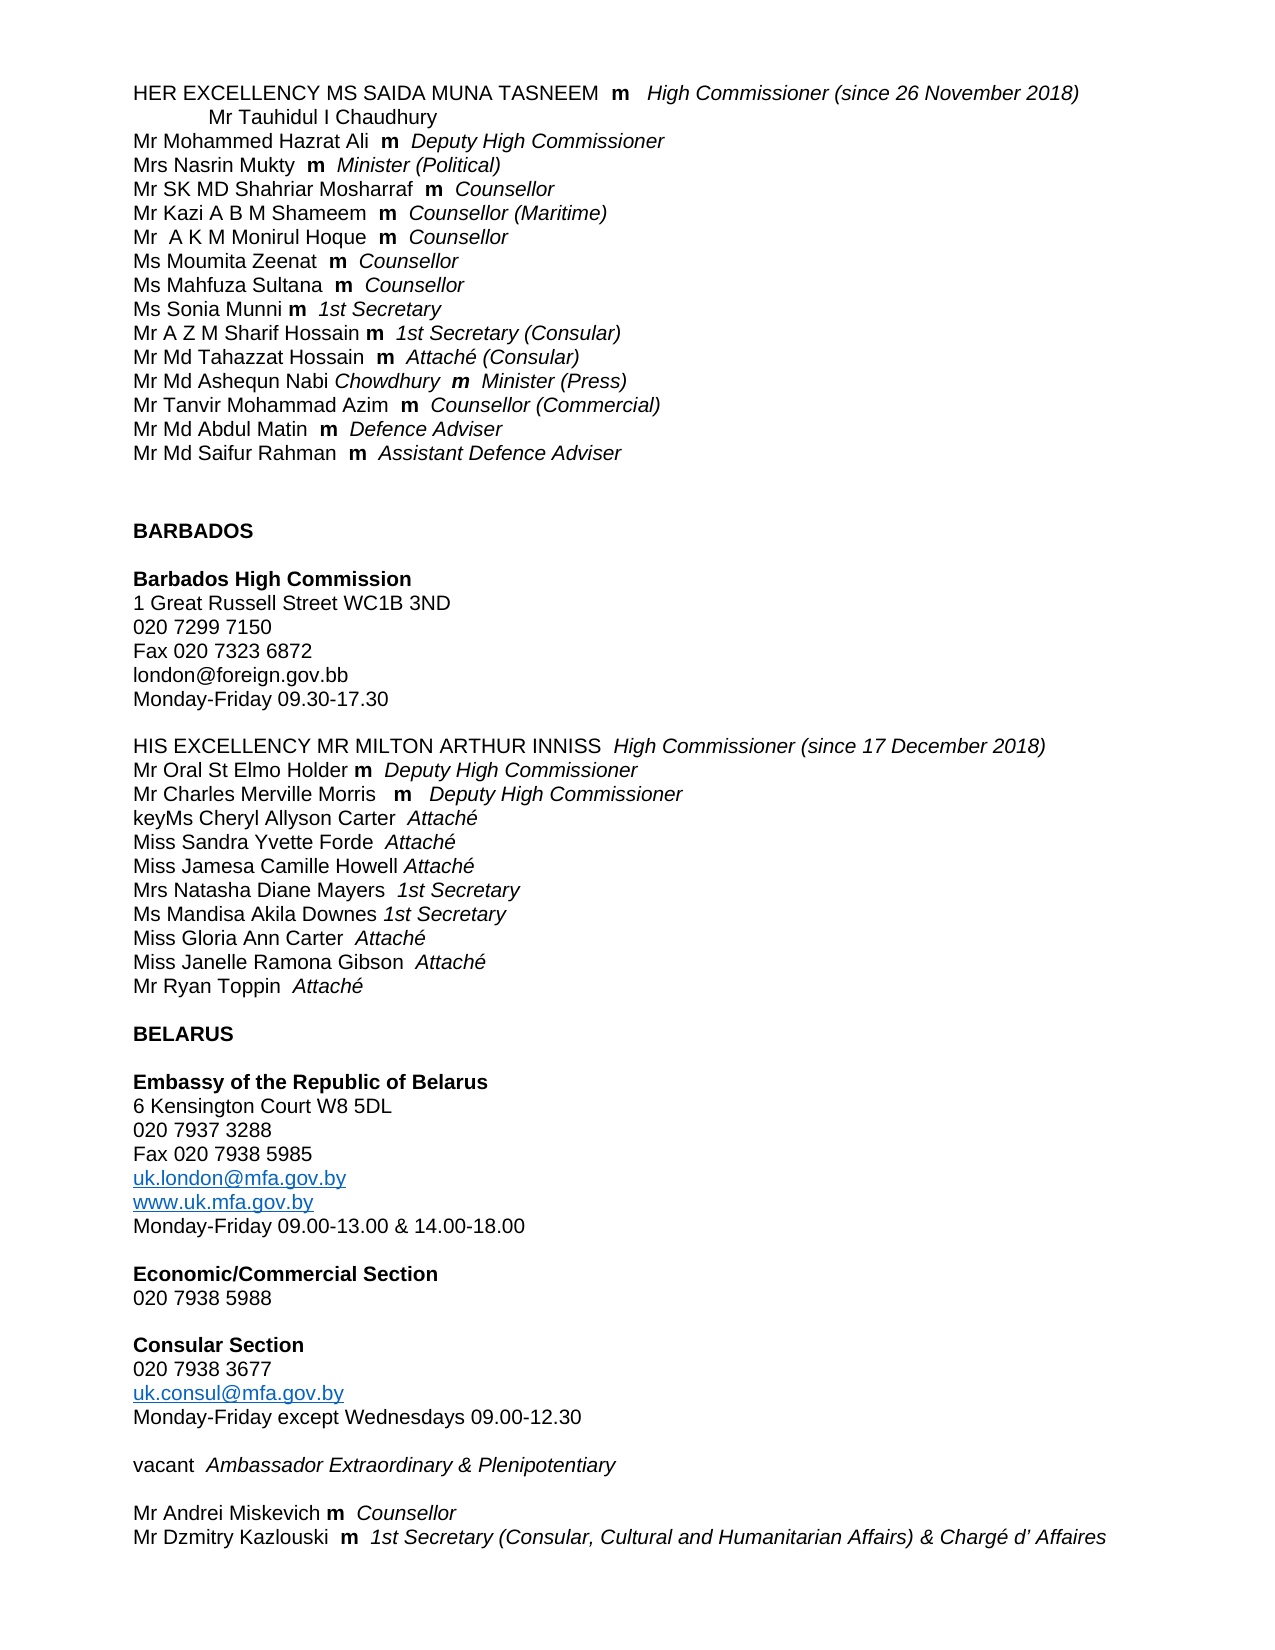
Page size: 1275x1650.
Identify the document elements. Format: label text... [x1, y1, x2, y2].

text Mr A K M Monirul Hoque m Counsellor [133, 225, 1181, 249]
text HER EXCELLENCY MS SAIDA MUNA TASNEEM m High Commissioner (since 26 November 2018) [133, 81, 1181, 105]
text Monday-Friday 09.00-13.00 & 14.00-18.00 [133, 1213, 1181, 1237]
text www.uk.mfa.gov.by [133, 1189, 1181, 1213]
text Ms Moumita Zeenat m Counsellor [133, 249, 1181, 273]
text Embassy of the Republic of Belarus [133, 1070, 1181, 1094]
text Miss Gloria Ann Carter Attaché [133, 926, 1181, 950]
text Monday-Friday 09.30-17.30 [133, 686, 1181, 710]
text Mr Tanvir Mohammad Azim m Counsellor (Commercial) [133, 392, 1181, 416]
text 6 Kensington Court W8 5DL [133, 1094, 1181, 1118]
text Mr Oral St Elmo Holder m Deputy High Commissioner [133, 758, 1181, 782]
text Ms Sonia Munni m 1st Secretary [133, 297, 1181, 321]
text BARBADOS [133, 519, 1181, 543]
text Miss Sandra Yvette Forde Attaché [133, 830, 1181, 854]
text Ms Mahfuza Sultana m Counsellor [133, 273, 1181, 297]
text Mr Mohammed Hazrat Ali m Deputy High Commissioner [133, 129, 1181, 153]
text uk.consul@mfa.gov.by [133, 1381, 1181, 1405]
text Monday-Friday except Wednesdays 09.00-12.30 [133, 1405, 1181, 1429]
text uk.london@mfa.gov.by [133, 1166, 1181, 1189]
text Mr Kazi A B M Shameem m Counsellor (Maritime) [133, 201, 1181, 225]
text Miss Jamesa Camille Howell Attaché [133, 854, 1181, 878]
text Mr A Z M Sharif Hossain m 1st Secretary (Consular) [133, 321, 1181, 344]
text Consular Section [133, 1333, 1181, 1357]
text Mrs Natasha Diane Mayers 1st Secretary [133, 878, 1181, 902]
text Barbados High Commission [133, 567, 1181, 591]
text vacant Ambassador Extraordinary & Plenipotentiary [133, 1453, 1181, 1477]
text HIS EXCELLENCY MR MILTON ARTHUR INNISS High Commissioner (since 17 December 2018) [133, 734, 1181, 758]
text BELARUS [133, 1022, 1181, 1046]
text 020 7938 3677 [133, 1357, 1181, 1381]
text Mr Ryan Toppin Attaché [133, 974, 1181, 998]
text Economic/Commercial Section [133, 1261, 1181, 1285]
text 020 7937 3288 [133, 1118, 1181, 1142]
text 020 7938 5988 [133, 1285, 1181, 1309]
text Mrs Nasrin Mukty m Minister (Political) [133, 153, 1181, 177]
text Ms Mandisa Akila Downes 1st Secretary [133, 902, 1181, 926]
text keyMs Cheryl Allyson Carter Attaché [133, 806, 1181, 830]
text Fax 020 7938 5985 [133, 1142, 1181, 1166]
text Mr SK MD Shahriar Mosharraf m Counsellor [133, 177, 1181, 201]
text Mr Tauhidul I Chaudhury [133, 105, 1181, 129]
text Mr Charles Merville Morris m Deputy High Commissioner [133, 782, 1181, 806]
text Mr Md Ashequn Nabi Chowdhury m Minister (Press) [133, 368, 1181, 392]
text Mr Andrei Miskevich m Counsellor [133, 1501, 1181, 1525]
text Mr Md Tahazzat Hossain m Attaché (Consular) [133, 344, 1181, 368]
text Mr Md Saifur Rahman m Assistant Defence Adviser [133, 440, 1181, 464]
text 1 Great Russell Street WC1B 3ND [133, 591, 1181, 614]
text 020 7299 7150 [133, 614, 1181, 638]
text london@foreign.gov.bb [133, 662, 1181, 686]
text Mr Md Abdul Matin m Defence Adviser [133, 416, 1181, 440]
text Mr Dzmitry Kazlouski m 1st Secretary (Consular, Cultural and Humanitarian Affairs) & Chargé d’ Affaires [133, 1525, 1181, 1549]
text Fax 020 7323 6872 [133, 638, 1181, 662]
text Miss Janelle Ramona Gibson Attaché [133, 950, 1181, 974]
